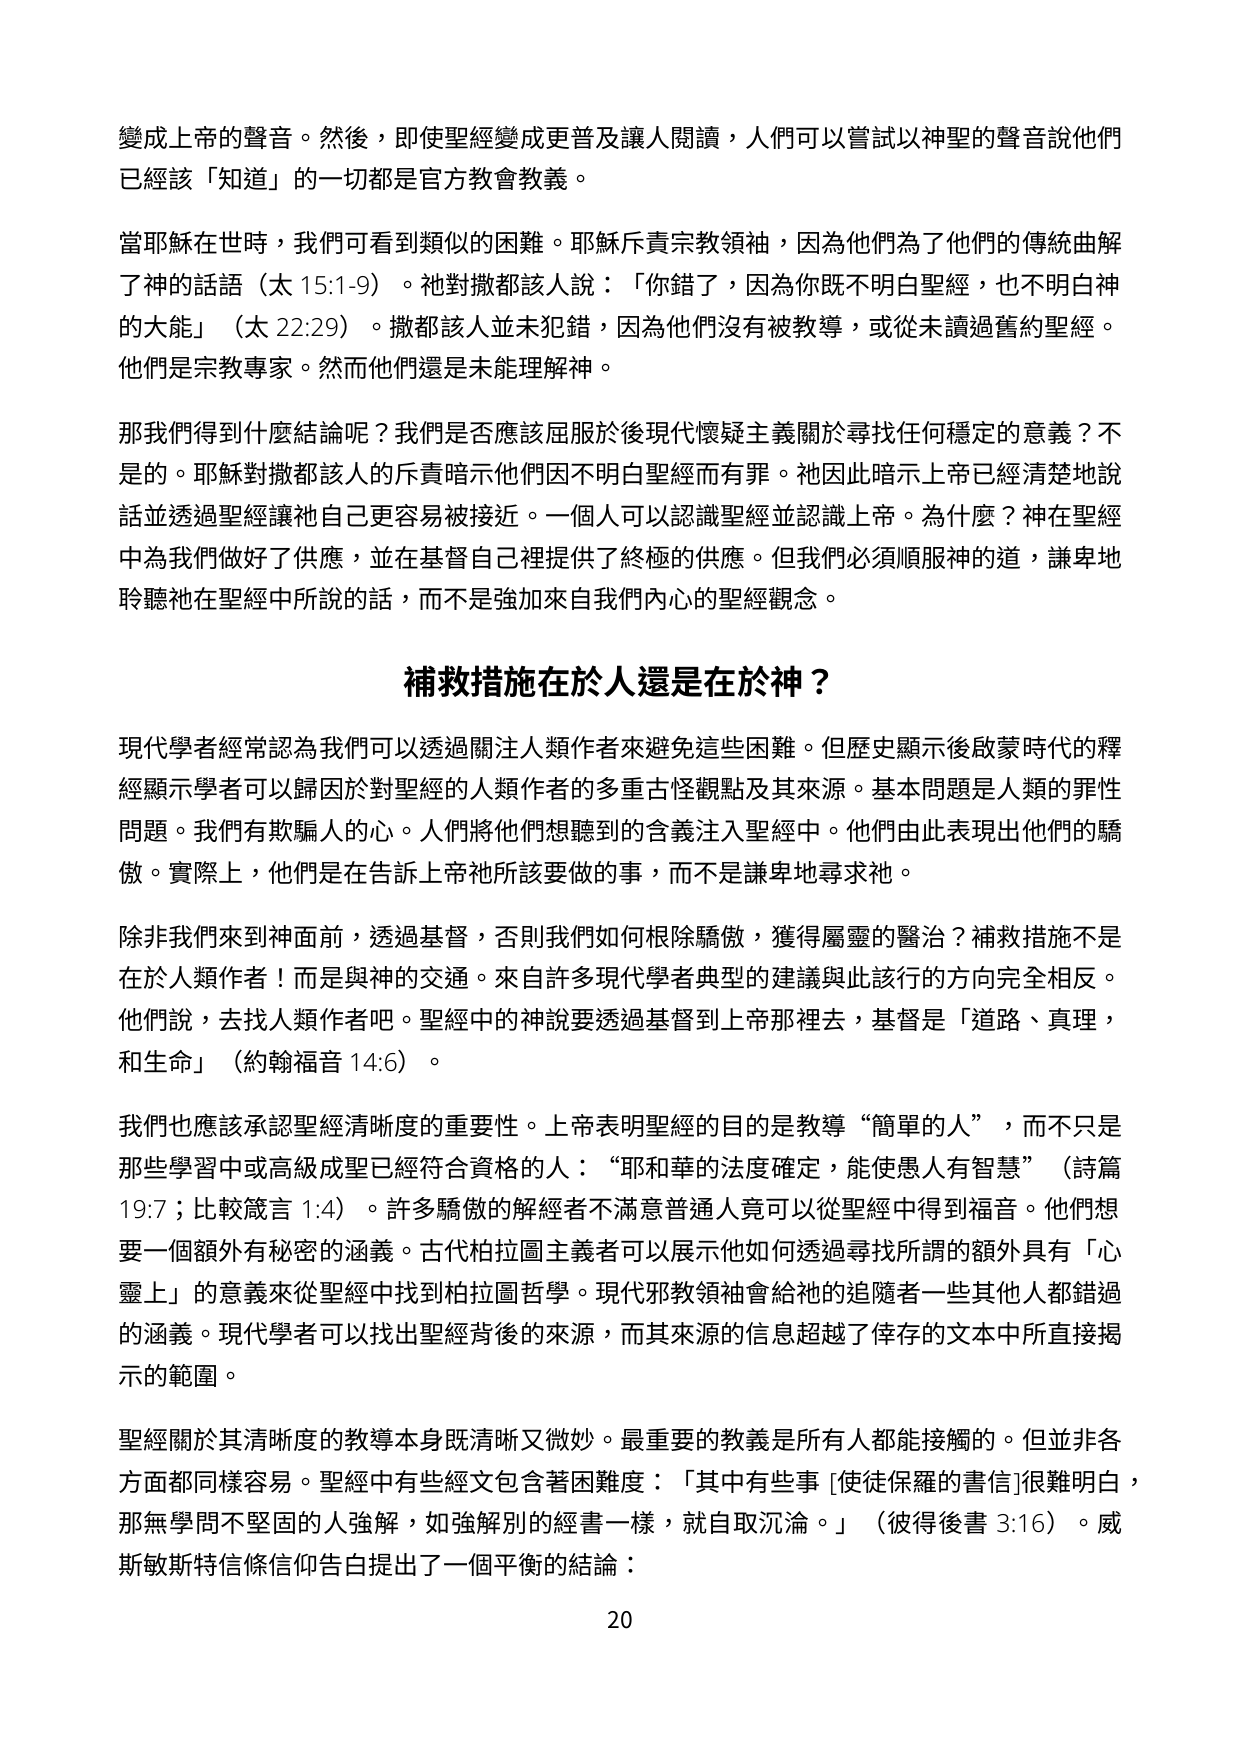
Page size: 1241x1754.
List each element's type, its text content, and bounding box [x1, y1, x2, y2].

text 除非我們來到神面前，透過基督，否則我們如何根除驕傲，獲得屬靈的醫治？補救措施不是在於人類作者！而是與神的交通。來自許多現代學者典型的建議與此該行的方向完全相反。他們說，去找人類作者吧。聖經中的神說要透過基督到上帝那裡去，基督是「道路、真理，和生命」（約翰福音 14:6）。 [118, 917, 1122, 1078]
text 那我們得到什麼結論呢？我們是否應該屈服於後現代懷疑主義關於尋找任何穩定的意義？不是的。耶穌對撒都該人的斥責暗示他們因不明白聖經而有罪。祂因此暗示上帝已經清楚地說話並透過聖經讓祂自己更容易被接近。一個人可以認識聖經並認識上帝。為什麼？神在聖經中為我們做好了供應，並在基督自己裡提供了終極的供應。但我們必須順服神的道，謙卑地聆聽祂在聖經中所說的話，而不是強加來自我們內心的聖經觀念。 [118, 413, 1122, 616]
text 聖經關於其清晰度的教導本身既清晰又微妙。最重要的教義是所有人都能接觸的。但並非各方面都同樣容易。聖經中有些經文包含著困難度：「其中有些事 [使徒保羅的書信]很難明白，那無學問不堅固的人強解，如強解別的經書一樣，就自取沉淪。」（彼得後書 3:16）。威斯敏斯特信條信仰告白提出了一個平衡的結論： [118, 1421, 1122, 1582]
text 當耶穌在世時，我們可看到類似的困難。耶穌斥責宗教領袖，因為他們為了他們的傳統曲解了神的話語（太 15:1-9）。祂對撒都該人說：「你錯了，因為你既不明白聖經，也不明白神的大能」（太 22:29）。撒都該人並未犯錯，因為他們沒有被教導，或從未讀過舊約聖經。他們是宗教專家。然而他們還是未能理解神。 [118, 224, 1122, 385]
text 我們也應該承認聖經清晰度的重要性。上帝表明聖經的目的是教導“簡單的人”，而不只是那些學習中或高級成聖已經符合資格的人：“耶和華的法度確定，能使愚人有智慧”（詩篇 19:7；比較箴言 1:4）。許多驕傲的解經者不滿意普通人竟可以從聖經中得到福音。他們想要一個額外有秘密的涵義。古代柏拉圖主義者可以展示他如何透過尋找所謂的額外具有「心靈上」的意義來從聖經中找到柏拉圖哲學。現代邪教領袖會給祂的追隨者一些其他人都錯過的涵義。現代學者可以找出聖經背後的來源，而其來源的信息超越了倖存的文本中所直接揭示的範圍。 [118, 1106, 1122, 1393]
text 變成上帝的聲音。然後，即使聖經變成更普及讓人閱讀，人們可以嘗試以神聖的聲音說他們已經該「知道」的一切都是官方教會教義。 [118, 118, 1122, 196]
subtitle 補救措施在於人還是在於神？ [118, 656, 1122, 704]
text 現代學者經常認為我們可以透過關注人類作者來避免這些困難。但歷史顯示後啟蒙時代的釋經顯示學者可以歸因於對聖經的人類作者的多重古怪觀點及其來源。基本問題是人類的罪性問題。我們有欺騙人的心。人們將他們想聽到的含義注入聖經中。他們由此表現出他們的驕傲。實際上，他們是在告訴上帝祂所該要做的事，而不是謙卑地尋求祂。 [118, 728, 1122, 889]
